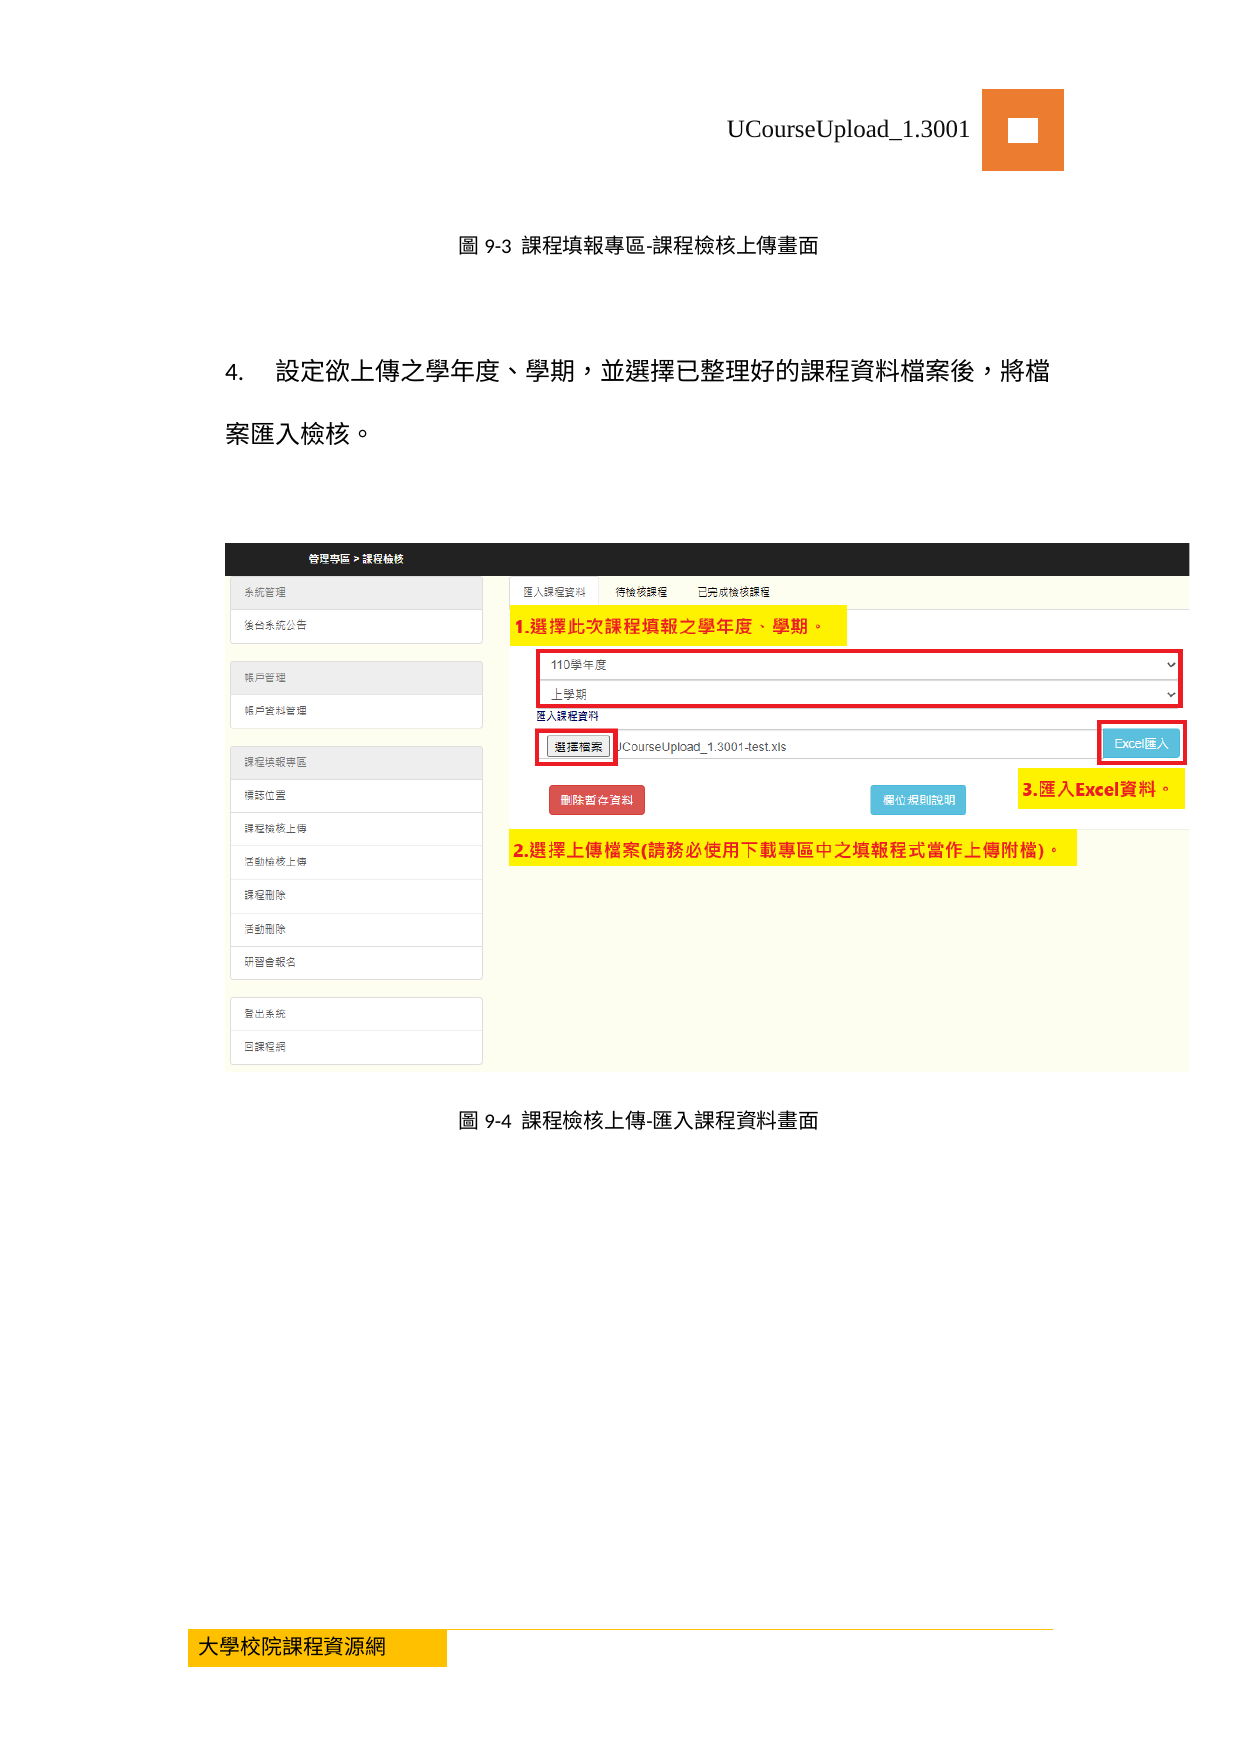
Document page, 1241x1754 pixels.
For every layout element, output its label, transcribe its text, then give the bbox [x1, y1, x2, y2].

text 圖 9-4 課程檢核上傳-匯入課程資料畫面 [225, 1078, 1053, 1141]
list 設定欲上傳之學年度、學期，並選擇已整理好的課程資料檔案後，將檔案匯入檢核。 [225, 328, 1053, 453]
text 圖 9-3 課程填報專區-課程檢核上傳畫面 [225, 203, 1053, 266]
